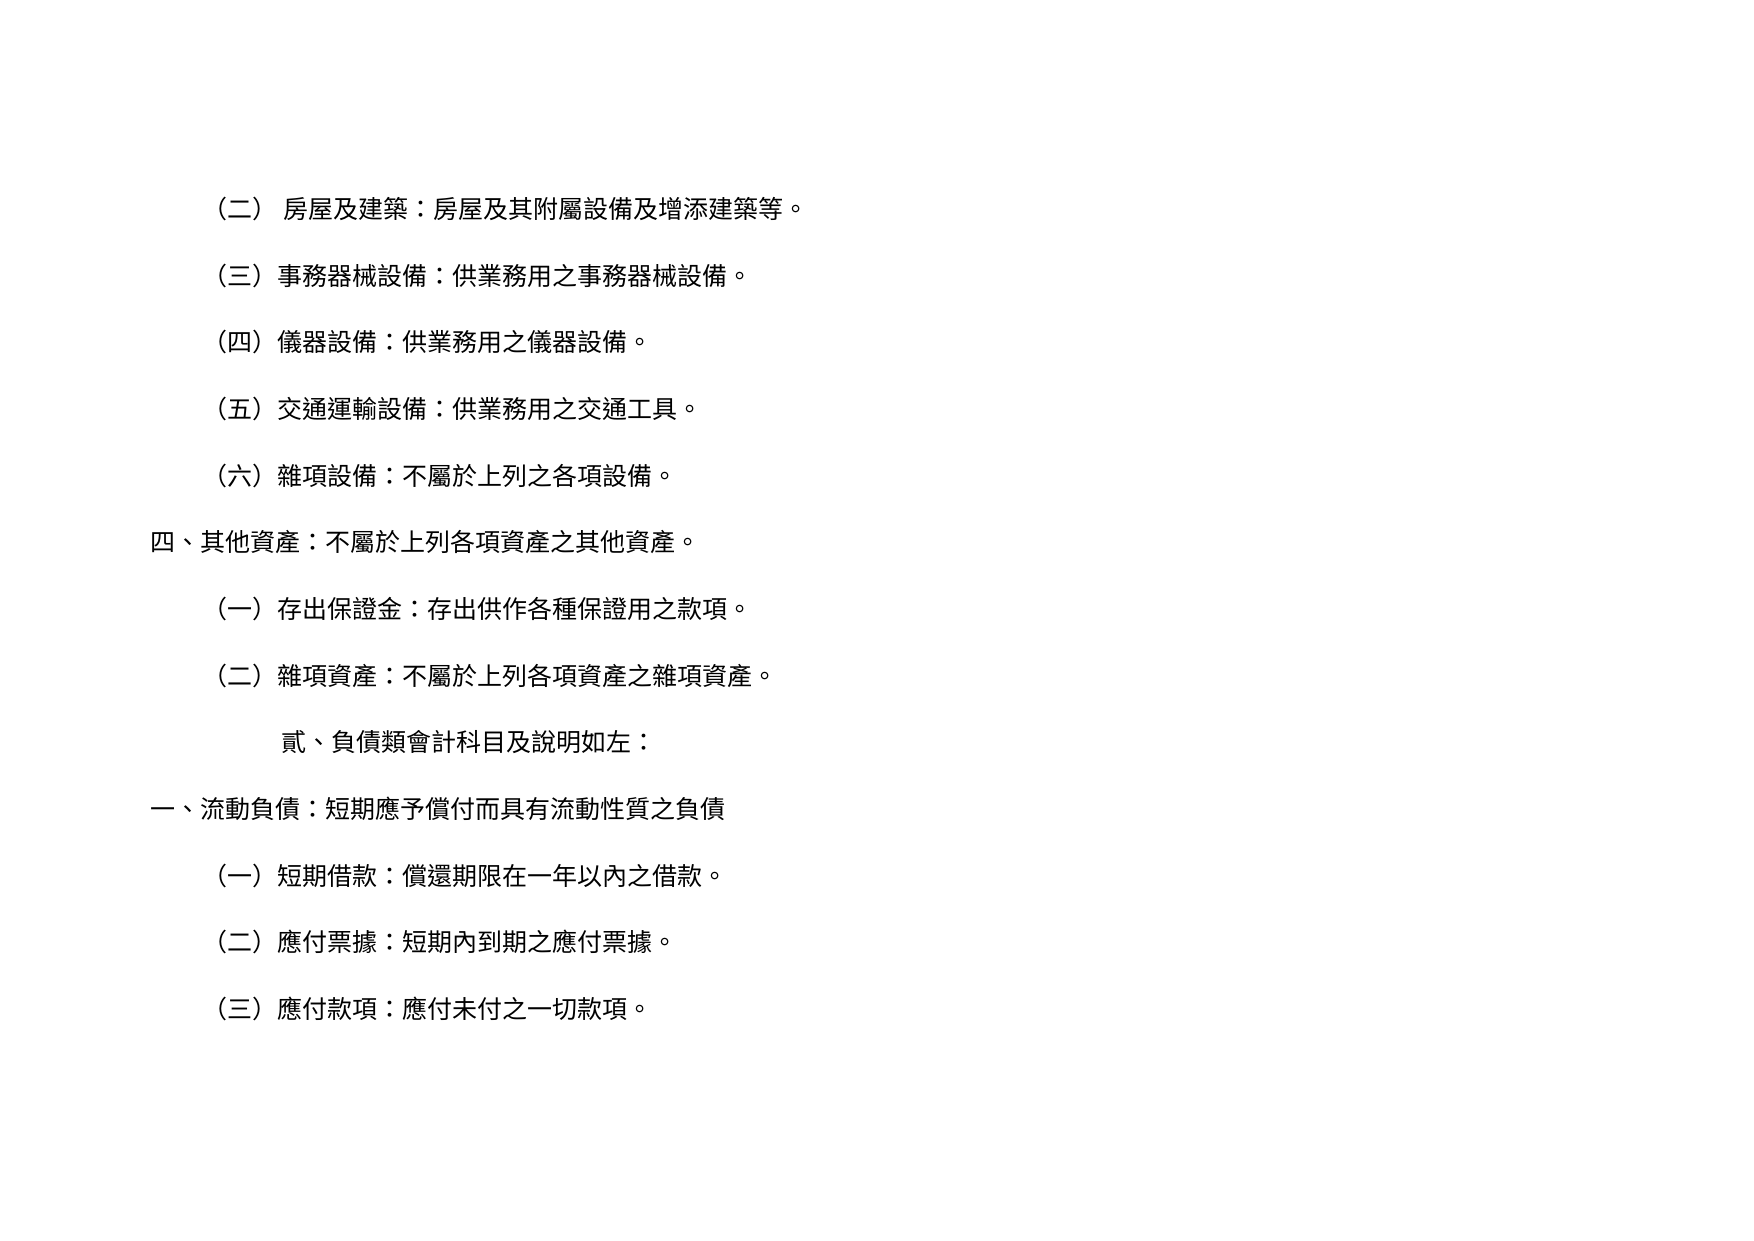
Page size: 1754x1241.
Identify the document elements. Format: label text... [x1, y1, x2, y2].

text （六）雜項設備：不屬於上列之各項設備。 [202, 456, 1604, 493]
text 一、流動負債：短期應予償付而具有流動性質之負債 [150, 789, 1604, 826]
text （五）交通運輸設備：供業務用之交通工具。 [202, 389, 1604, 426]
text （二）應付票據：短期內到期之應付票據。 [202, 922, 1604, 960]
text 貳、負債類會計科目及說明如左： [281, 722, 1604, 760]
text （二）雜項資產：不屬於上列各項資產之雜項資產。 [202, 656, 1604, 693]
text （四）儀器設備：供業務用之儀器設備。 [202, 322, 1604, 360]
text （二） 房屋及建築：房屋及其附屬設備及增添建築等。 [202, 189, 1604, 226]
text （三）應付款項：應付未付之一切款項。 [202, 989, 1604, 1026]
text 四、其他資產：不屬於上列各項資產之其他資產。 [150, 522, 1604, 560]
text （一）短期借款：償還期限在一年以內之借款。 [202, 856, 1604, 893]
text （三）事務器械設備：供業務用之事務器械設備。 [202, 256, 1604, 293]
text （一）存出保證金：存出供作各種保證用之款項。 [202, 589, 1604, 626]
